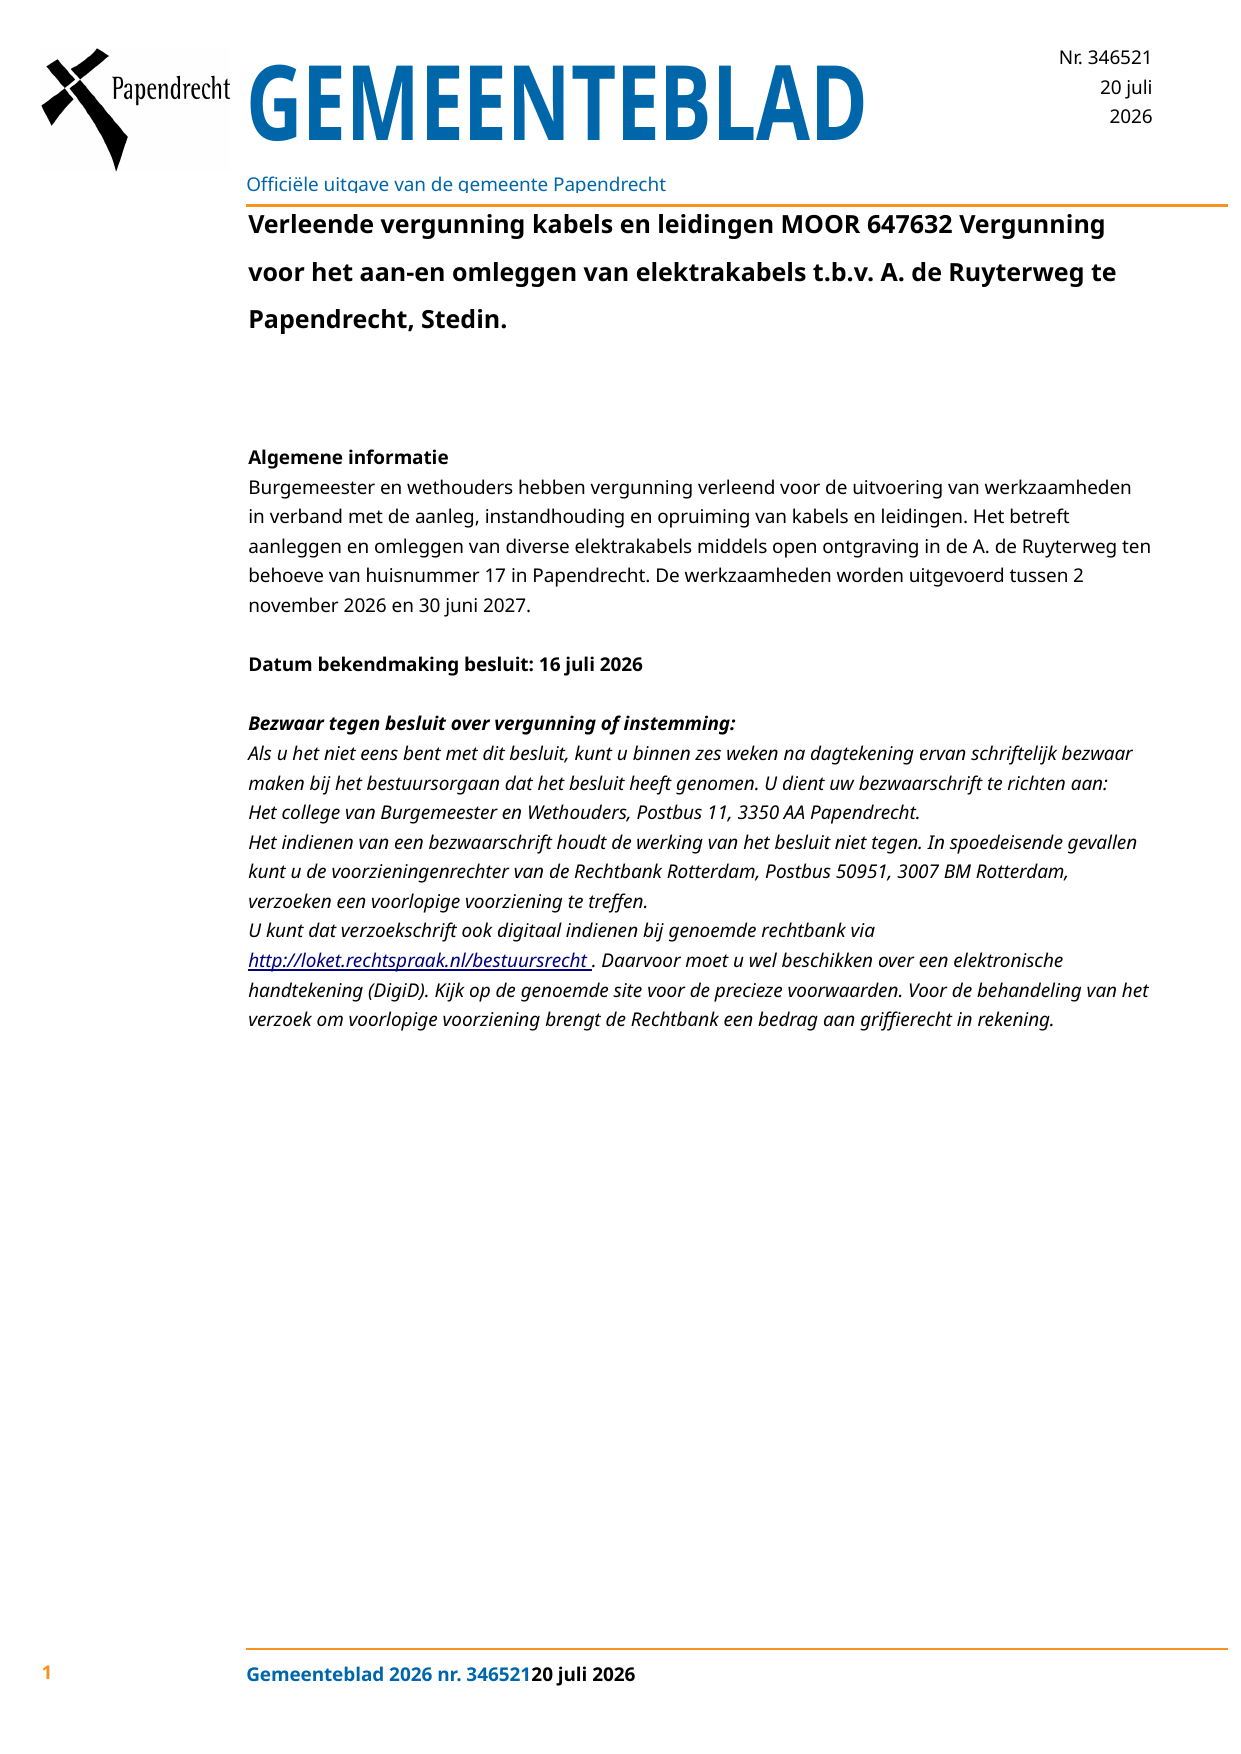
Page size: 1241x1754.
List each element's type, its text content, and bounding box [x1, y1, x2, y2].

text Algemene informatie [248, 444, 1152, 470]
text Verleende vergunning kabels en leidingen MOOR 647632 Vergunning voor het aan-en omleggen van elektrakabels t.b.v. A. de Ruyterweg te Papendrecht, Stedin. [248, 207, 1152, 336]
text Bezwaar tegen besluit over vergunning of instemming: [248, 711, 1152, 736]
text Het indienen van een bezwaarschrift houdt de werking van het besluit niet tegen. In spoedeisende gevallen kunt u de voorzieningenrechter van de Rechtbank Rotterdam, Postbus 50951, 3007 BM Rotterdam, verzoeken een voorlopige voorziening te treffen. [248, 829, 1152, 914]
picture [41, 47, 231, 172]
text Als u het niet eens bent met dit besluit, kunt u binnen zes weken na dagtekening ervan schriftelijk bezwaar maken bij het bestuursorgaan dat het besluit heeft genomen. U dient uw bezwaarschrift te richten aan: [248, 740, 1152, 796]
text Datum bekendmaking besluit: 16 juli 2026 [248, 651, 1152, 677]
text Burgemeester en wethouders hebben vergunning verleend voor de uitvoering van werkzaamheden in verband met de aanleg, instandhouding en opruiming van kabels en leidingen. Het betreft aanleggen en omleggen van diverse elektrakabels middels open ontgraving in de A. de Ruyterweg ten behoeve van huisnummer 17 in Papendrecht. De werkzaamheden worden uitgevoerd tussen 2 november 2026 en 30 juni 2027. [248, 474, 1152, 618]
text U kunt dat verzoekschrift ook digitaal indienen bij genoemde rechtbank via http://loket.rechtspraak.nl/bestuursrecht . Daarvoor moet u wel beschikken over een elektronische handtekening (DigiD). Kijk op de genoemde site voor de precieze voorwaarden. Voor de behandeling van het verzoek om voorlopige voorziening brengt de Rechtbank een bedrag aan griffierecht in rekening. [248, 918, 1152, 1032]
text Het college van Burgemeester en Wethouders, Postbus 11, 3350 AA Papendrecht. [248, 799, 1152, 825]
